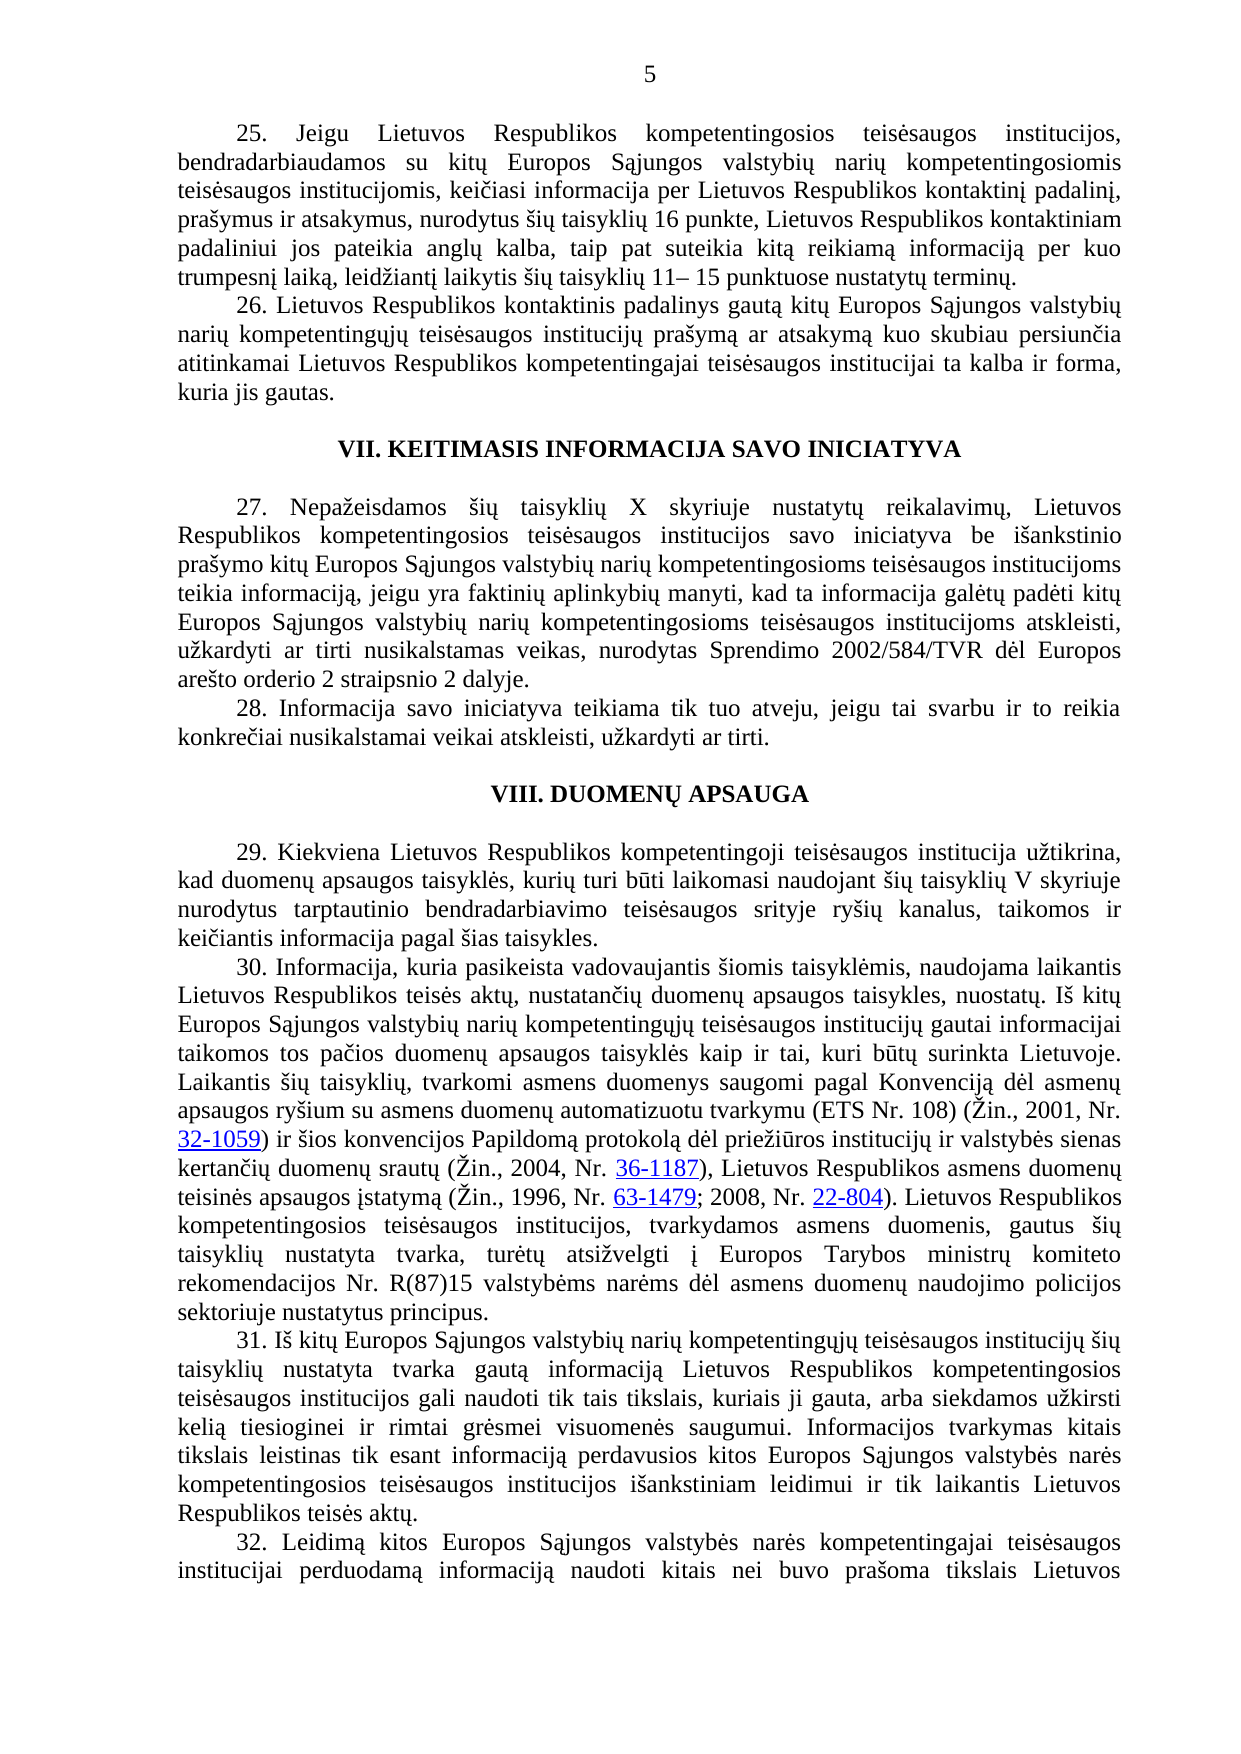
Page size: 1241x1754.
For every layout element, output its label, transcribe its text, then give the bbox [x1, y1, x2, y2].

text 28. Informacija savo iniciatyva teikiama tik tuo atveju, jeigu tai svarbu ir to reikia konkrečiai nusikalstamai veikai atskleisti, užkardyti ar tirti. [177, 693, 1122, 751]
text VIII. DUOMENŲ APSAUGA [177, 779, 1122, 808]
text VII. KEITIMASIS INFORMACIJA SAVO INICIATYVA [177, 434, 1122, 463]
text 26. Lietuvos Respublikos kontaktinis padalinys gautą kitų Europos Sąjungos valstybių narių kompetentingųjų teisėsaugos institucijų prašymą ar atsakymą kuo skubiau persiunčia atitinkamai Lietuvos Respublikos kompetentingajai teisėsaugos institucijai ta kalba ir forma, kuria jis gautas. [177, 291, 1122, 406]
text 25. Jeigu Lietuvos Respublikos kompetentingosios teisėsaugos institucijos, bendradarbiaudamos su kitų Europos Sąjungos valstybių narių kompetentingosiomis teisėsaugos institucijomis, keičiasi informacija per Lietuvos Respublikos kontaktinį padalinį, prašymus ir atsakymus, nurodytus šių taisyklių 16 punkte, Lietuvos Respublikos kontaktiniam padaliniui jos pateikia anglų kalba, taip pat suteikia kitą reikiamą informaciją per kuo trumpesnį laiką, leidžiantį laikytis šių taisyklių 11– 15 punktuose nustatytų terminų. [177, 118, 1122, 291]
text 32. Leidimą kitos Europos Sąjungos valstybės narės kompetentingajai teisėsaugos institucijai perduodamą informaciją naudoti kitais nei buvo prašoma tikslais Lietuvos [177, 1527, 1122, 1584]
text 31. Iš kitų Europos Sąjungos valstybių narių kompetentingųjų teisėsaugos institucijų šių taisyklių nustatyta tvarka gautą informaciją Lietuvos Respublikos kompetentingosios teisėsaugos institucijos gali naudoti tik tais tikslais, kuriais ji gauta, arba siekdamos užkirsti kelią tiesioginei ir rimtai grėsmei visuomenės saugumui. Informacijos tvarkymas kitais tikslais leistinas tik esant informaciją perdavusios kitos Europos Sąjungos valstybės narės kompetentingosios teisėsaugos institucijos išankstiniam leidimui ir tik laikantis Lietuvos Respublikos teisės aktų. [177, 1326, 1122, 1527]
text 30. Informacija, kuria pasikeista vadovaujantis šiomis taisyklėmis, naudojama laikantis Lietuvos Respublikos teisės aktų, nustatančių duomenų apsaugos taisykles, nuostatų. Iš kitų Europos Sąjungos valstybių narių kompetentingųjų teisėsaugos institucijų gautai informacijai taikomos tos pačios duomenų apsaugos taisyklės kaip ir tai, kuri būtų surinkta Lietuvoje. Laikantis šių taisyklių, tvarkomi asmens duomenys saugomi pagal Konvenciją dėl asmenų apsaugos ryšium su asmens duomenų automatizuotu tvarkymu (ETS Nr. 108) (Žin., 2001, Nr. 32-1059) ir šios konvencijos Papildomą protokolą dėl priežiūros institucijų ir valstybės sienas kertančių duomenų srautų (Žin., 2004, Nr. 36-1187), Lietuvos Respublikos asmens duomenų teisinės apsaugos įstatymą (Žin., 1996, Nr. 63-1479; 2008, Nr. 22-804). Lietuvos Respublikos kompetentingosios teisėsaugos institucijos, tvarkydamos asmens duomenis, gautus šių taisyklių nustatyta tvarka, turėtų atsižvelgti į Europos Tarybos ministrų komiteto rekomendacijos Nr. R(87)15 valstybėms narėms dėl asmens duomenų naudojimo policijos sektoriuje nustatytus principus. [177, 952, 1122, 1326]
text 29. Kiekviena Lietuvos Respublikos kompetentingoji teisėsaugos institucija užtikrina, kad duomenų apsaugos taisyklės, kurių turi būti laikomasi naudojant šių taisyklių V skyriuje nurodytus tarptautinio bendradarbiavimo teisėsaugos srityje ryšių kanalus, taikomos ir keičiantis informacija pagal šias taisykles. [177, 837, 1122, 952]
text 27. Nepažeisdamos šių taisyklių X skyriuje nustatytų reikalavimų, Lietuvos Respublikos kompetentingosios teisėsaugos institucijos savo iniciatyva be išankstinio prašymo kitų Europos Sąjungos valstybių narių kompetentingosioms teisėsaugos institucijoms teikia informaciją, jeigu yra faktinių aplinkybių manyti, kad ta informacija galėtų padėti kitų Europos Sąjungos valstybių narių kompetentingosioms teisėsaugos institucijoms atskleisti, užkardyti ar tirti nusikalstamas veikas, nurodytas Sprendimo 2002/584/TVR dėl Europos arešto orderio 2 straipsnio 2 dalyje. [177, 492, 1122, 693]
